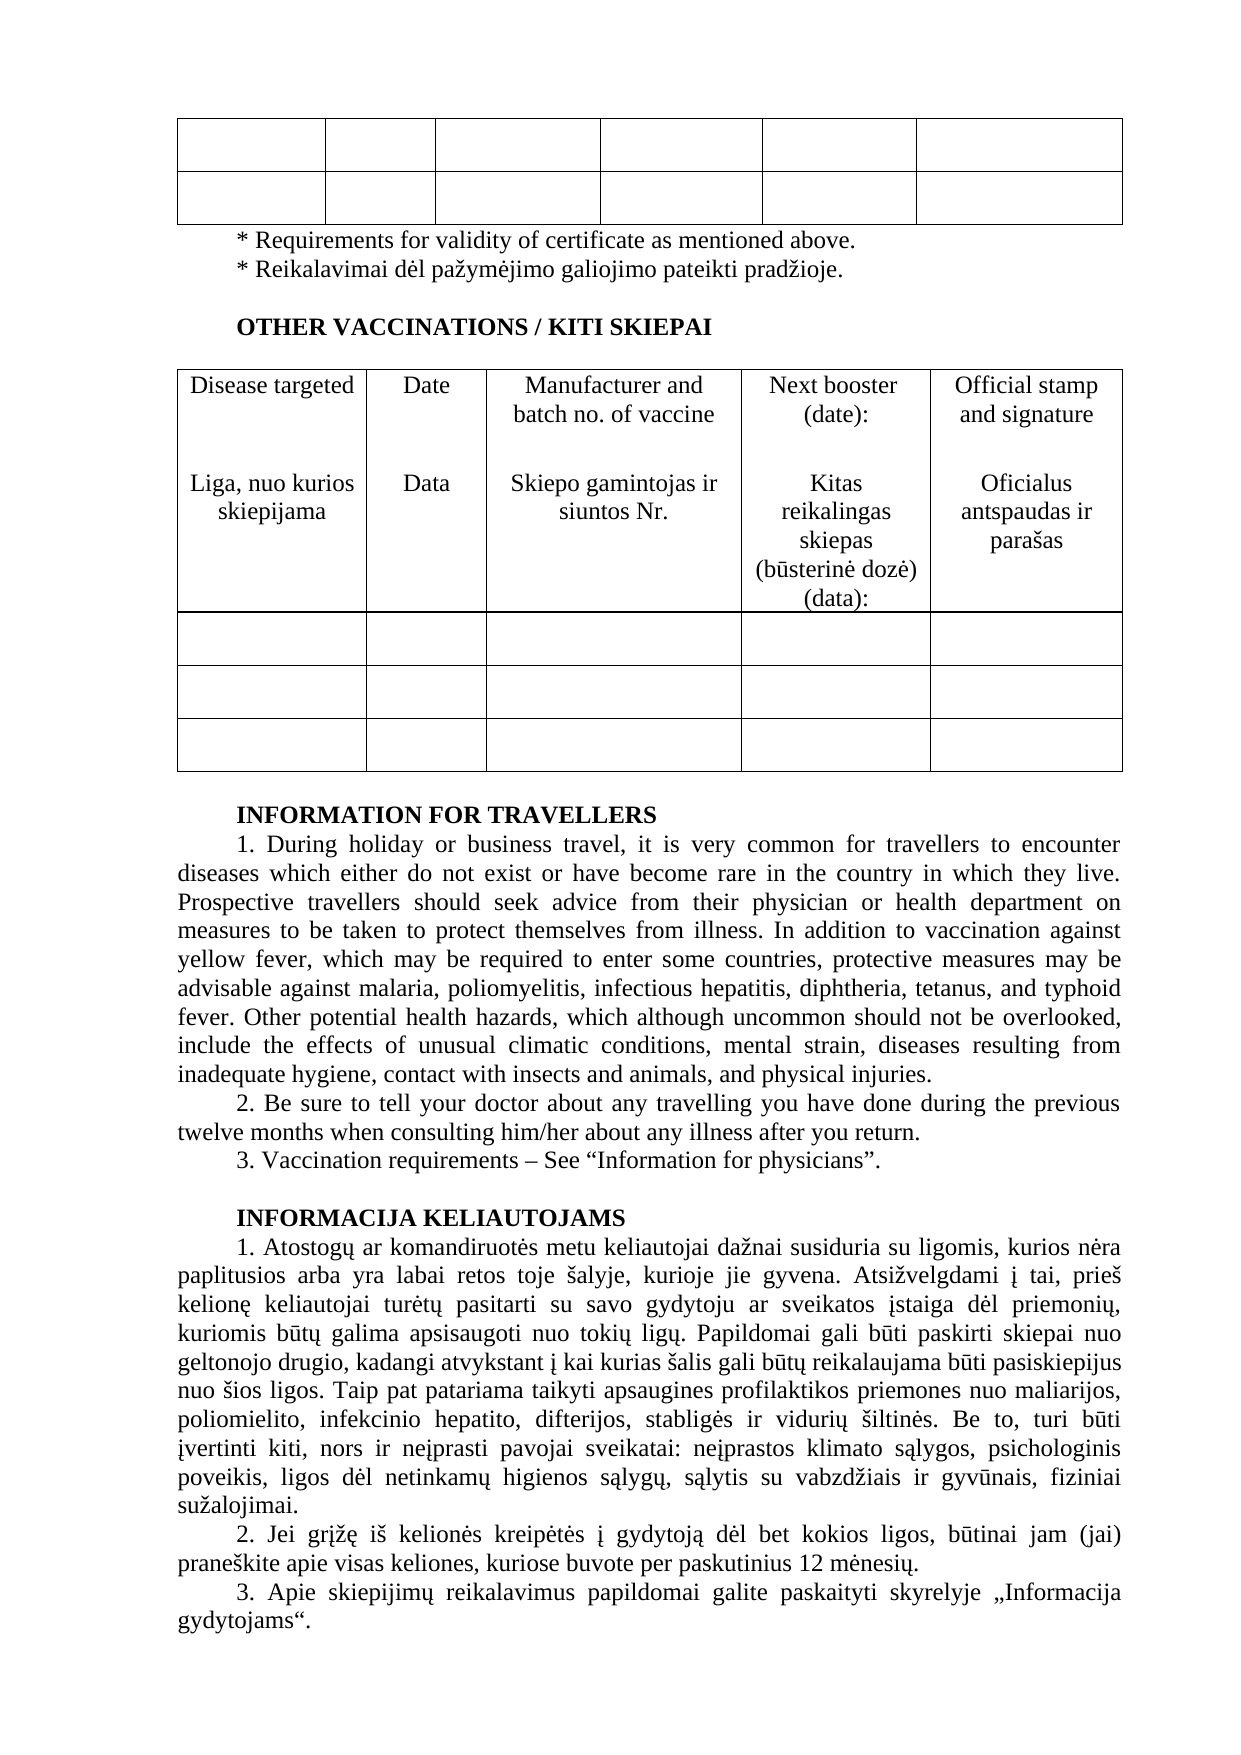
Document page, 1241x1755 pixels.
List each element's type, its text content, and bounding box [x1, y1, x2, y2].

table_cell [178, 119, 325, 171]
text OTHER VACCINATIONS / KITI SKIEPAI [177, 312, 1122, 340]
text INFORMACIJA KELIAUTOJAMS [177, 1203, 1122, 1232]
table_cell [742, 719, 930, 771]
table_cell [367, 666, 486, 718]
table_cell [436, 119, 600, 171]
table_cell Kitas reikalingas skiepas (būsterinė dozė) (data): [742, 468, 930, 611]
table_cell [742, 613, 930, 664]
table_cell [178, 719, 366, 771]
table_cell [367, 613, 486, 664]
table_cell [178, 172, 325, 224]
text * Requirements for validity of certificate as mentioned above. [177, 225, 1122, 254]
text 1. Atostogų ar komandiruotės metu keliautojai dažnai susiduria su ligomis, kurios nėra paplitusios arba yra labai retos toje šalyje, kurioje jie gyvena. Atsižvelgdami į tai, prieš kelionę keliautojai turėtų pasitarti su savo gydytoju ar sveikatos įstaiga dėl priemonių, kuriomis būtų galima apsisaugoti nuo tokių ligų. Papildomai gali būti paskirti skiepai nuo geltonojo drugio, kadangi atvykstant į kai kurias šalis gali būtų reikalaujama būti pasiskiepijus nuo šios ligos. Taip pat patariama taikyti apsaugines profilaktikos priemones nuo maliarijos, poliomielito, infekcinio hepatito, difterijos, stabligės ir vidurių šiltinės. Be to, turi būti įvertinti kiti, nors ir neįprasti pavojai sveikatai: neįprastos klimato sąlygos, psichologinis poveikis, ligos dėl netinkamų higienos sąlygų, sąlytis su vabzdžiais ir gyvūnais, fiziniai sužalojimai. [177, 1232, 1122, 1519]
table_cell Skiepo gamintojas ir siuntos Nr. [487, 468, 741, 611]
text 3. Vaccination requirements – See “Information for physicians”. [177, 1146, 1122, 1174]
table_header Disease targeted [178, 370, 366, 468]
table_cell [178, 666, 366, 718]
table_cell [601, 119, 762, 171]
table_header Next booster (date): [742, 370, 930, 468]
text INFORMATION FOR TRAVELLERS [177, 801, 1122, 829]
table_cell [178, 613, 366, 664]
table_cell [326, 119, 435, 171]
table_cell [436, 172, 600, 224]
table_cell [763, 172, 916, 224]
table_cell [917, 172, 1122, 224]
table_cell [326, 172, 435, 224]
table_cell [367, 719, 486, 771]
table_cell [487, 666, 741, 718]
table_header Date [367, 370, 486, 468]
table_cell [931, 666, 1122, 718]
text 1. During holiday or business travel, it is very common for travellers to encounter diseases which either do not exist or have become rare in the country in which they live. Prospective travellers should seek advice from their physician or health department on measures to be taken to protect themselves from illness. In addition to vaccination against yellow fever, which may be required to enter some countries, protective measures may be advisable against malaria, poliomyelitis, infectious hepatitis, diphtheria, tetanus, and typhoid fever. Other potential health hazards, which although uncommon should not be overlooked, include the effects of unusual climatic conditions, mental strain, diseases resulting from inadequate hygiene, contact with insects and animals, and physical injuries. [177, 829, 1122, 1088]
table_cell [931, 613, 1122, 664]
table_cell [917, 119, 1122, 171]
table_cell Liga, nuo kurios skiepijama [178, 468, 366, 611]
table_cell Oficialus antspaudas ir parašas [931, 468, 1122, 611]
text * Reikalavimai dėl pažymėjimo galiojimo pateikti pradžioje. [177, 254, 1122, 283]
table_cell [763, 119, 916, 171]
text 3. Apie skiepijimų reikalavimus papildomai galite paskaityti skyrelyje „Informacija gydytojams“. [177, 1577, 1122, 1634]
text 2. Jei grįžę iš kelionės kreipėtės į gydytoją dėl bet kokios ligos, būtinai jam (jai) praneškite apie visas keliones, kuriose buvote per paskutinius 12 mėnesių. [177, 1519, 1122, 1577]
table_header Manufacturer and batch no. of vaccine [487, 370, 741, 468]
table_cell [601, 172, 762, 224]
table_cell [487, 613, 741, 664]
table_cell [931, 719, 1122, 771]
table_cell Data [367, 468, 486, 611]
table_header Official stamp and signature [931, 370, 1122, 468]
text 2. Be sure to tell your doctor about any travelling you have done during the previous twelve months when consulting him/her about any illness after you return. [177, 1088, 1122, 1146]
table_cell [742, 666, 930, 718]
table_cell [487, 719, 741, 771]
